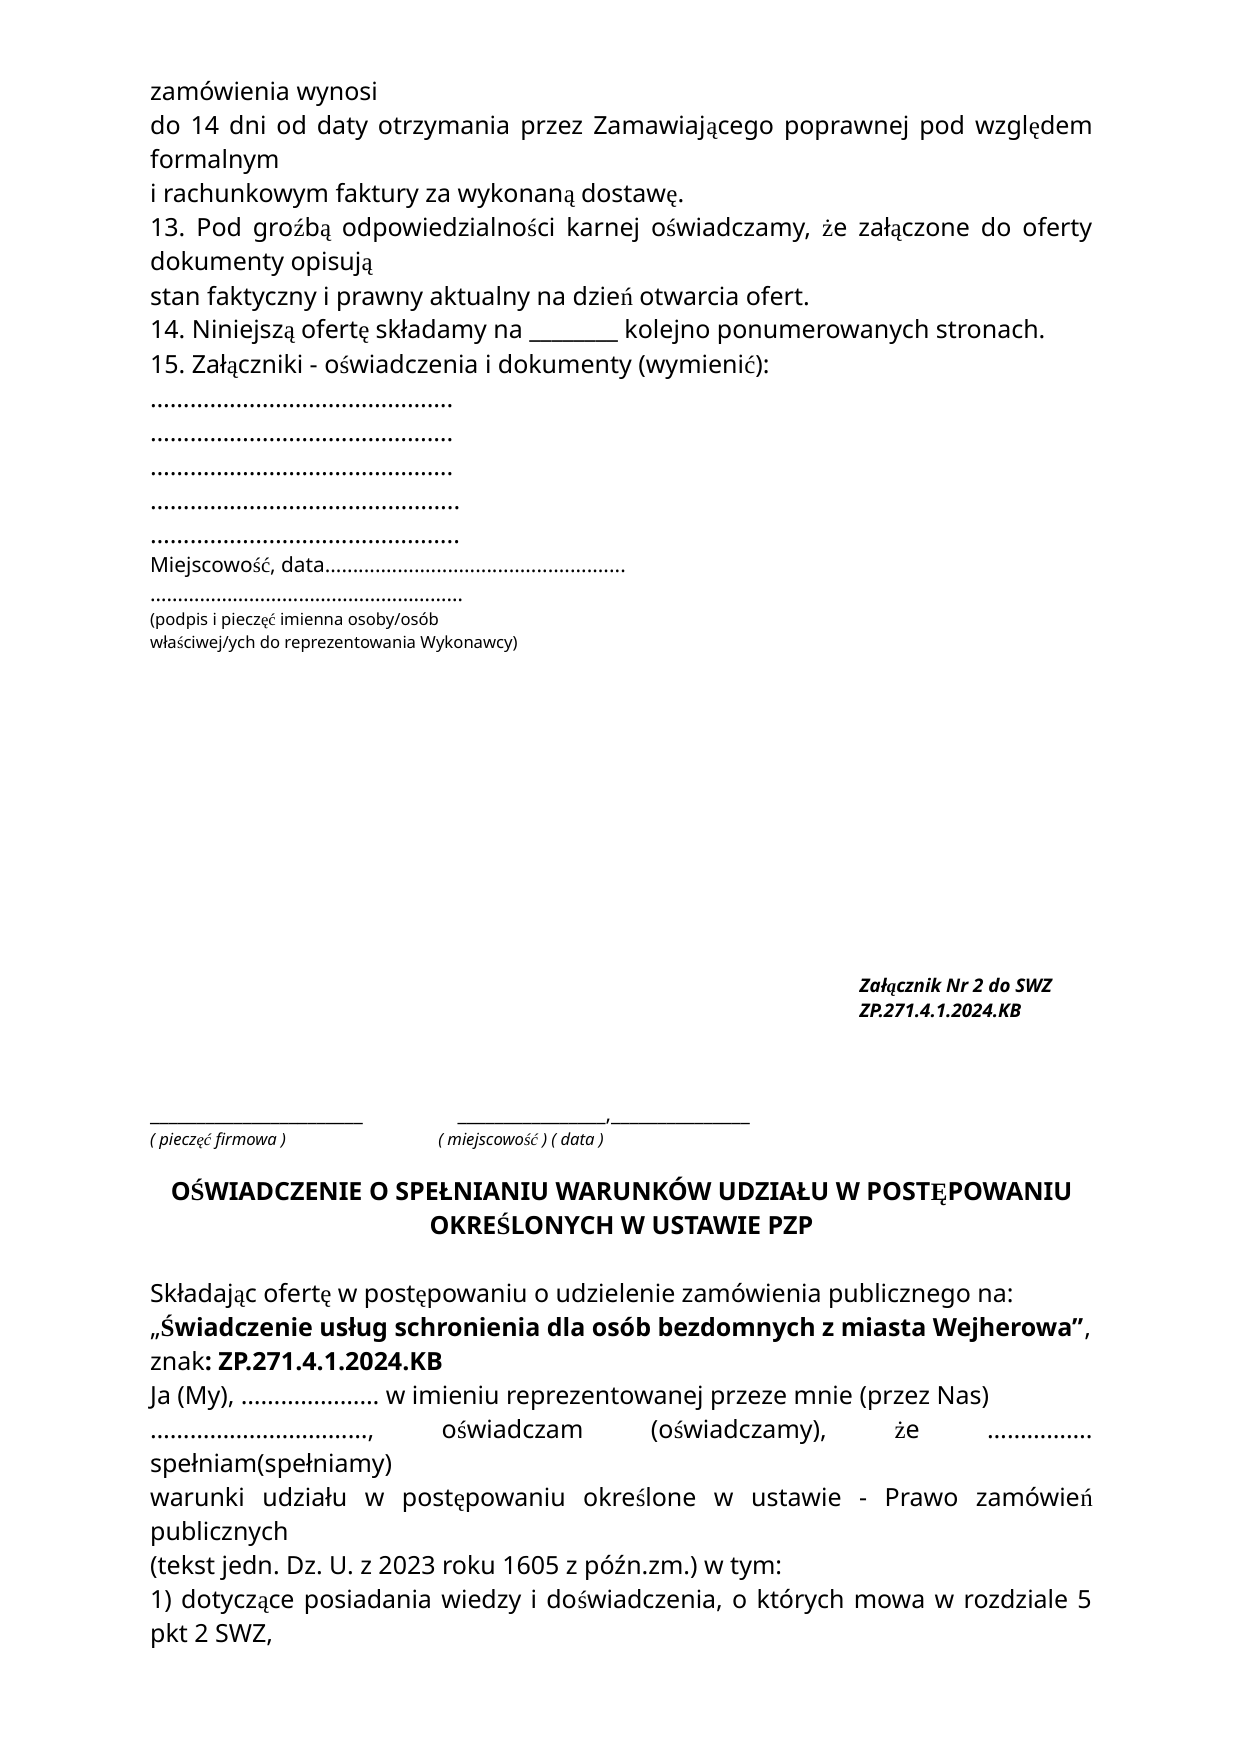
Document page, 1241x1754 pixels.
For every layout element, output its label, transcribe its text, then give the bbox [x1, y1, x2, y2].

text znak: ZP.271.4.1.2024.KB [150, 1344, 1092, 1378]
text ……………………………, oświadczam (oświadczamy), że ……………. spełniam(spełniamy) [150, 1412, 1092, 1480]
text ZP.271.4.1.2024.KB [150, 997, 1092, 1023]
text Ja (My), ………………… w imieniu reprezentowanej przeze mnie (przez Nas) [150, 1378, 1092, 1412]
text Załącznik Nr 2 do SWZ [150, 972, 1092, 997]
text OKREŚLONYCH W USTAWIE PZP [150, 1207, 1092, 1241]
text (podpis i pieczęć imienna osoby/osób [150, 607, 1092, 630]
text stan faktyczny i prawny aktualny na dzień otwarcia ofert. [150, 278, 1092, 312]
text Składając ofertę w postępowaniu o udzielenie zamówienia publicznego na: [150, 1276, 1092, 1309]
text „Świadczenie usług schronienia dla osób bezdomnych z miasta Wejherowa”, [150, 1309, 1092, 1344]
text właściwej/ych do reprezentowania Wykonawcy) [150, 630, 1092, 653]
text do 14 dni od daty otrzymania przez Zamawiającego poprawnej pod względem formalnym [150, 108, 1092, 176]
text ………………………………………. [150, 380, 1092, 414]
text warunki udziału w postępowaniu określone w ustawie - Prawo zamówień publicznych [150, 1480, 1092, 1548]
text Miejscowość, data...................................................... [150, 551, 1092, 579]
text ……………………………...……….. [150, 482, 1092, 517]
text ………………………………………. [150, 414, 1092, 448]
text 13. Pod groźbą odpowiedzialności karnej oświadczamy, że załączone do oferty dokumenty opisują [150, 210, 1092, 278]
text zamówienia wynosi [150, 74, 1092, 108]
text ( pieczęć firmowa ) ( miejscowość ) ( data ) [150, 1128, 1092, 1151]
text 14. Niniejszą ofertę składamy na ________ kolejno ponumerowanych stronach. [150, 312, 1092, 346]
text ………………………………………………… [150, 579, 1092, 607]
text i rachunkowym faktury za wykonaną dostawę. [150, 176, 1092, 210]
text _______________________ ________________,_______________ [150, 1099, 1092, 1128]
text OŚWIADCZENIE O SPEŁNIANIU WARUNKÓW UDZIAŁU W POSTĘPOWANIU [150, 1173, 1092, 1207]
text ……………………………………….. [150, 517, 1092, 551]
text (tekst jedn. Dz. U. z 2023 roku 1605 z późn.zm.) w tym: [150, 1548, 1092, 1582]
text ………………………………………. [150, 448, 1092, 482]
text 1) dotyczące posiadania wiedzy i doświadczenia, o których mowa w rozdziale 5 pkt 2 SWZ, [150, 1582, 1092, 1650]
text 15. Załączniki - oświadczenia i dokumenty (wymienić): [150, 346, 1092, 380]
